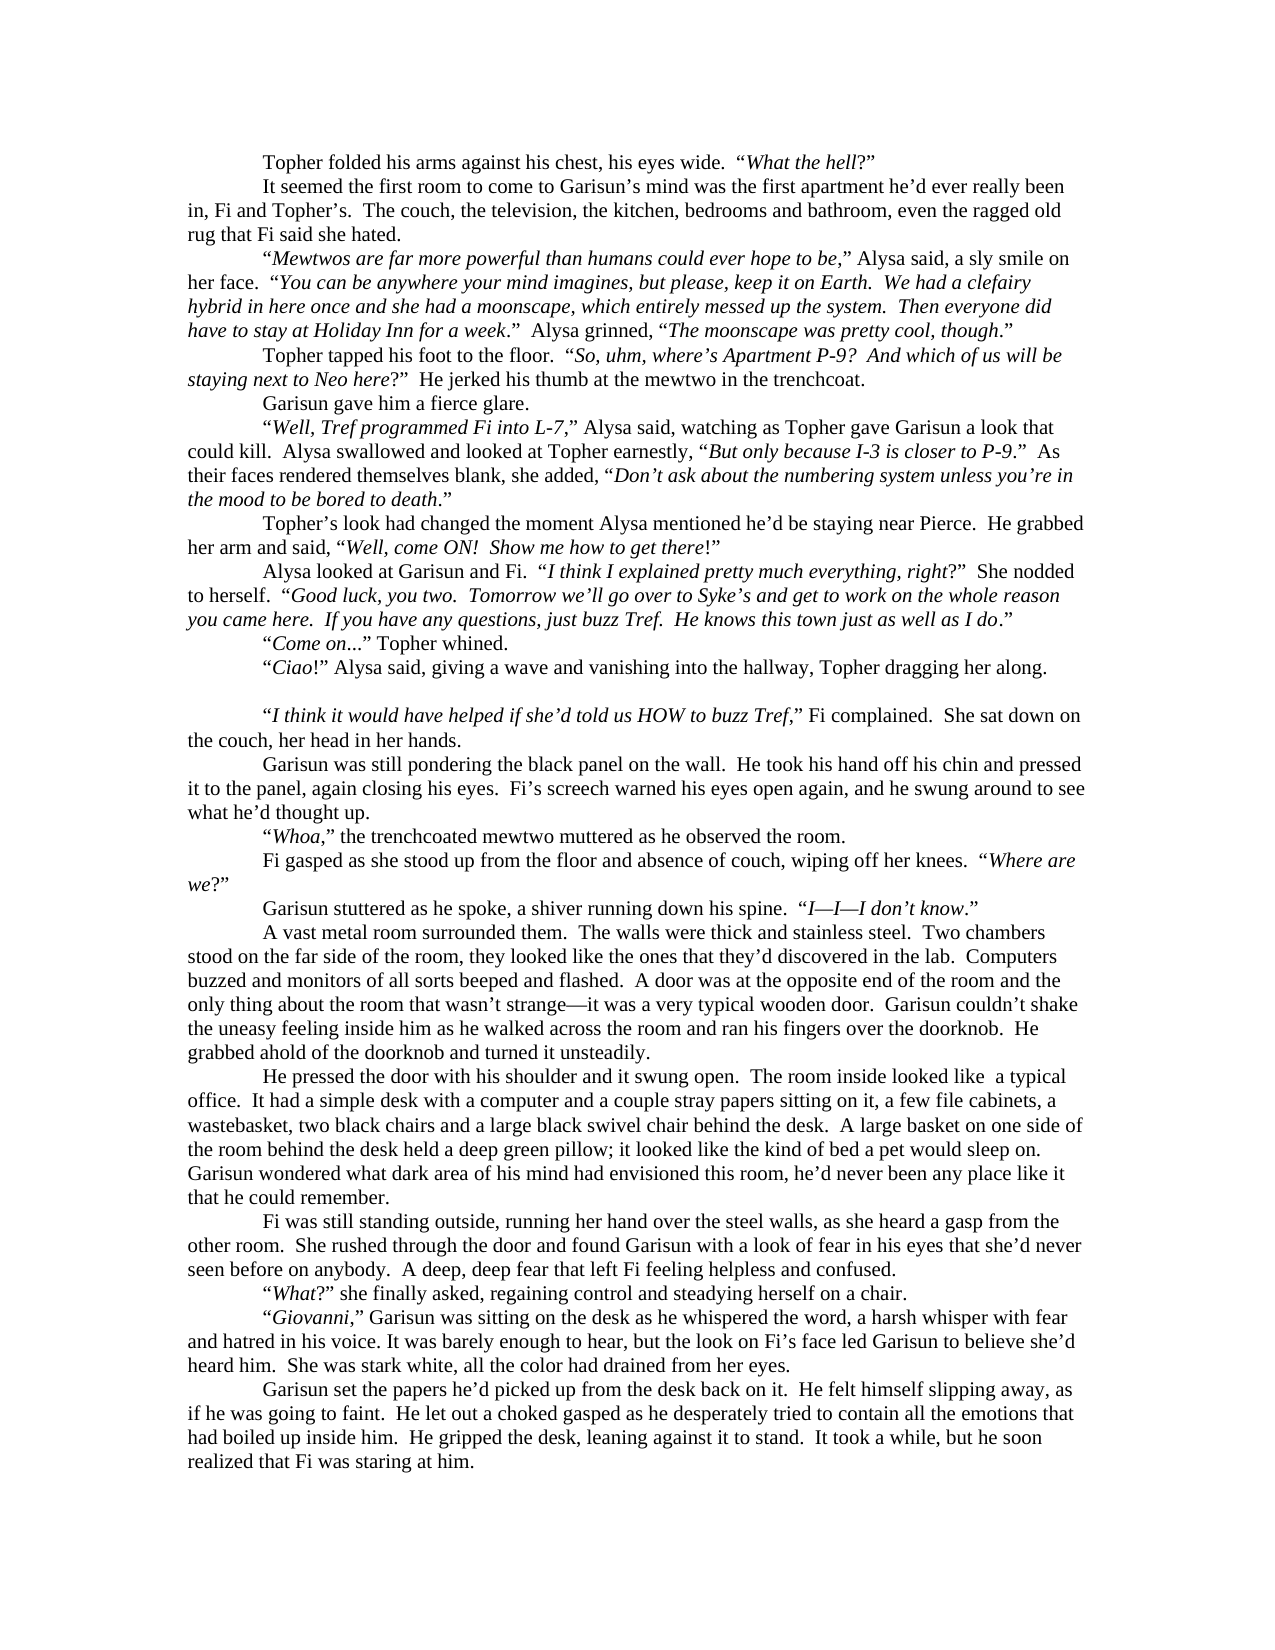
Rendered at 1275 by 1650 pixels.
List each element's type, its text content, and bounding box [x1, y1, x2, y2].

text “Come on...” Topher whined. [187, 631, 1087, 655]
text It seemed the first room to come to Garisun’s mind was the first apartment he’d ever really been in, Fi and Topher’s. The couch, the television, the kitchen, bedrooms and bathroom, even the ragged old rug that Fi said she hated. [187, 174, 1087, 246]
text He pressed the door with his shoulder and it swung open. The room inside looked like a typical office. It had a simple desk with a computer and a couple stray papers sitting on it, a few file cabinets, a wastebasket, two black chairs and a large black swivel chair behind the desk. A large basket on one side of the room behind the desk held a deep green pillow; it looked like the kind of bed a pet would sleep on. Garisun wondered what dark area of his mind had envisioned this room, he’d never been any place like it that he could remember. [187, 1064, 1087, 1209]
text Topher folded his arms against his chest, his eyes wide. “What the hell?” [187, 150, 1087, 174]
text Garisun stuttered as he spoke, a shiver running down his spine. “I—I—I don’t know.” [187, 896, 1087, 920]
text A vast metal room surrounded them. The walls were thick and stainless steel. Two chambers stood on the far side of the room, they looked like the ones that they’d discovered in the lab. Computers buzzed and monitors of all sorts beeped and flashed. A door was at the opposite end of the room and the only thing about the room that wasn’t strange—it was a very typical wooden door. Garisun couldn’t shake the uneasy feeling inside him as he walked across the room and ran his fingers over the doorknob. He grabbed ahold of the doorknob and turned it unsteadily. [187, 920, 1087, 1064]
text “Mewtwos are far more powerful than humans could ever hope to be,” Alysa said, a sly smile on her face. “You can be anywhere your mind imagines, but please, keep it on Earth. We had a clefairy hybrid in here once and she had a moonscape, which entirely messed up the system. Then everyone did have to stay at Holiday Inn for a week.” Alysa grinned, “The moonscape was pretty cool, though.” [187, 246, 1087, 342]
text Alysa looked at Garisun and Fi. “I think I explained pretty much everything, right?” She nodded to herself. “Good luck, you two. Tomorrow we’ll go over to Syke’s and get to work on the whole reason you came here. If you have any questions, just buzz Tref. He knows this town just as well as I do.” [187, 559, 1087, 631]
text “Ciao!” Alysa said, giving a wave and vanishing into the hallway, Topher dragging her along. [187, 655, 1087, 679]
text Fi was still standing outside, running her hand over the steel walls, as she heard a gasp from the other room. She rushed through the door and found Garisun with a look of fear in his eyes that she’d never seen before on anybody. A deep, deep fear that left Fi feeling helpless and confused. [187, 1209, 1087, 1281]
text “Giovanni,” Garisun was sitting on the desk as he whispered the word, a harsh whisper with fear and hatred in his voice. It was barely enough to hear, but the look on Fi’s face led Garisun to believe she’d heard him. She was stark white, all the color had drained from her eyes. [187, 1305, 1087, 1377]
text Topher’s look had changed the moment Alysa mentioned he’d be staying near Pierce. He grabbed her arm and said, “Well, come ON! Show me how to get there!” [187, 511, 1087, 559]
text Garisun set the papers he’d picked up from the desk back on it. He felt himself slipping away, as if he was going to faint. He let out a choked gasped as he desperately tried to contain all the emotions that had boiled up inside him. He gripped the desk, leaning against it to stand. It took a while, but he soon realized that Fi was staring at him. [187, 1377, 1087, 1473]
text Topher tapped his foot to the floor. “So, uhm, where’s Apartment P-9? And which of us will be staying next to Neo here?” He jerked his thumb at the mewtwo in the trenchcoat. [187, 342, 1087, 391]
text “Whoa,” the trenchcoated mewtwo muttered as he observed the room. [187, 824, 1087, 848]
text Garisun was still pondering the black panel on the wall. He took his hand off his chin and pressed it to the panel, again closing his eyes. Fi’s screech warned his eyes open again, and he swung around to see what he’d thought up. [187, 752, 1087, 824]
text “I think it would have helped if she’d told us HOW to buzz Tref,” Fi complained. She sat down on the couch, her head in her hands. [187, 703, 1087, 752]
text “What?” she finally asked, regaining control and steadying herself on a chair. [187, 1281, 1087, 1305]
text “Well, Tref programmed Fi into L-7,” Alysa said, watching as Topher gave Garisun a look that could kill. Alysa swallowed and looked at Topher earnestly, “But only because I-3 is closer to P-9.” As their faces rendered themselves blank, she added, “Don’t ask about the numbering system unless you’re in the mood to be bored to death.” [187, 415, 1087, 511]
text Fi gasped as she stood up from the floor and absence of couch, wiping off her knees. “Where are we?” [187, 848, 1087, 896]
text Garisun gave him a fierce glare. [187, 391, 1087, 415]
